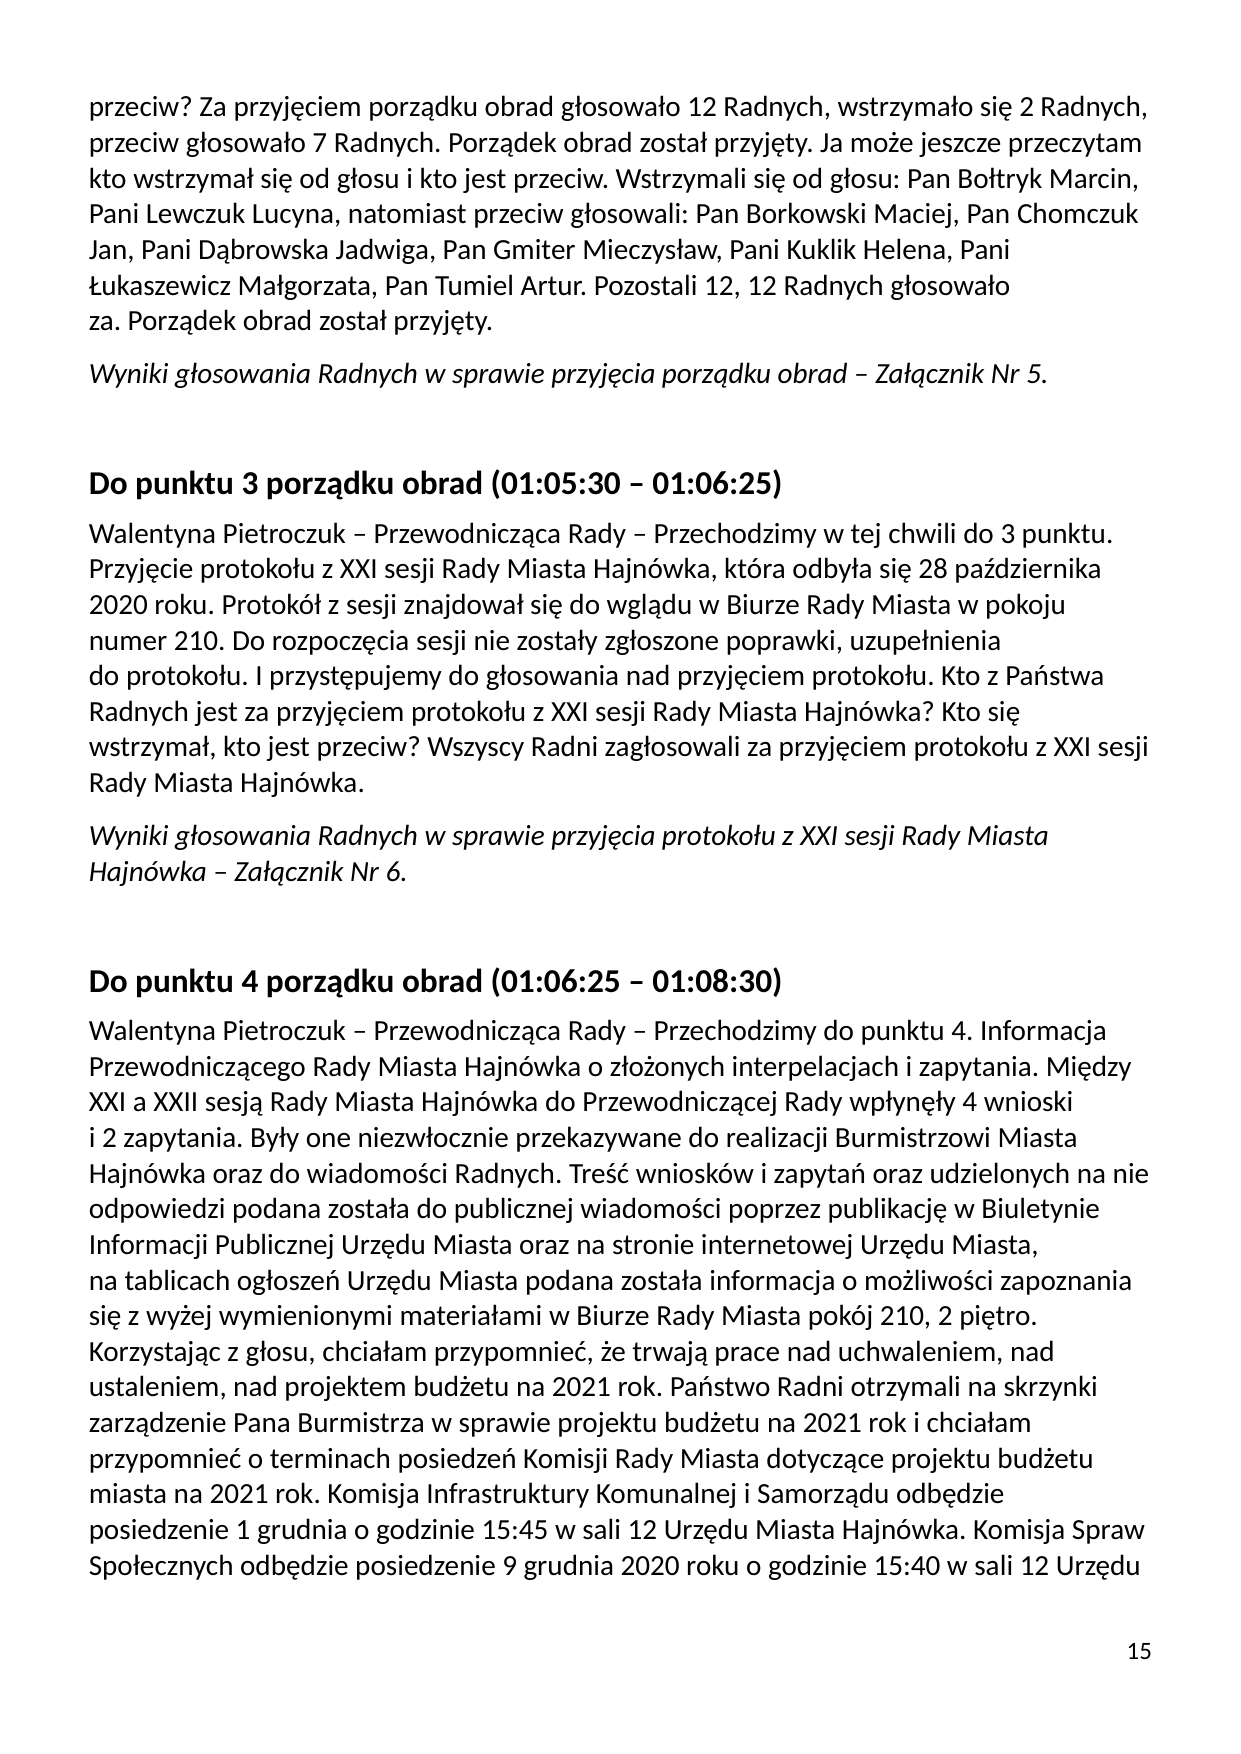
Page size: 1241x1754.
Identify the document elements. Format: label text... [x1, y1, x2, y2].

text Wyniki głosowania Radnych w sprawie przyjęcia protokołu z XXI sesji Rady Miasta Hajnówka – Załącznik Nr 6. [88, 817, 1152, 889]
text Walentyna Pietroczuk – Przewodnicząca Rady – Przechodzimy w tej chwili do 3 punktu. Przyjęcie protokołu z XXI sesji Rady Miasta Hajnówka, która odbyła się 28 października 2020 roku. Protokół z sesji znajdował się do wglądu w Biurze Rady Miasta w pokoju numer 210. Do rozpoczęcia sesji nie zostały zgłoszone poprawki, uzupełnienia do protokołu. I przystępujemy do głosowania nad przyjęciem protokołu. Kto z Państwa Radnych jest za przyjęciem protokołu z XXI sesji Rady Miasta Hajnówka? Kto się wstrzymał, kto jest przeciw? Wszyscy Radni zagłosowali za przyjęciem protokołu z XXI sesji Rady Miasta Hajnówka. [88, 515, 1152, 800]
subtitle Do punktu 3 porządku obrad (01:05:30 – 01:06:25) [88, 462, 1152, 503]
text Wyniki głosowania Radnych w sprawie przyjęcia porządku obrad – Załącznik Nr 5. [88, 356, 1152, 391]
text przeciw? Za przyjęciem porządku obrad głosowało 12 Radnych, wstrzymało się 2 Radnych, przeciw głosowało 7 Radnych. Porządek obrad został przyjęty. Ja może jeszcze przeczytam kto wstrzymał się od głosu i kto jest przeciw. Wstrzymali się od głosu: Pan Bołtryk Marcin, Pani Lewczuk Lucyna, natomiast przeciw głosowali: Pan Borkowski Maciej, Pan Chomczuk Jan, Pani Dąbrowska Jadwiga, Pan Gmiter Mieczysław, Pani Kuklik Helena, Pani Łukaszewicz Małgorzata, Pan Tumiel Artur. Pozostali 12, 12 Radnych głosowało za. Porządek obrad został przyjęty. [88, 88, 1152, 338]
subtitle Do punktu 4 porządku obrad (01:06:25 – 01:08:30) [88, 960, 1152, 1001]
text Walentyna Pietroczuk – Przewodnicząca Rady – Przechodzimy do punktu 4. Informacja Przewodniczącego Rady Miasta Hajnówka o złożonych interpelacjach i zapytania. Między XXI a XXII sesją Rady Miasta Hajnówka do Przewodniczącej Rady wpłynęły 4 wnioski i 2 zapytania. Były one niezwłocznie przekazywane do realizacji Burmistrzowi Miasta Hajnówka oraz do wiadomości Radnych. Treść wniosków i zapytań oraz udzielonych na nie odpowiedzi podana została do publicznej wiadomości poprzez publikację w Biuletynie Informacji Publicznej Urzędu Miasta oraz na stronie internetowej Urzędu Miasta, na tablicach ogłoszeń Urzędu Miasta podana została informacja o możliwości zapoznania się z wyżej wymienionymi materiałami w Biurze Rady Miasta pokój 210, 2 piętro. Korzystając z głosu, chciałam przypomnieć, że trwają prace nad uchwaleniem, nad ustaleniem, nad projektem budżetu na 2021 rok. Państwo Radni otrzymali na skrzynki zarządzenie Pana Burmistrza w sprawie projektu budżetu na 2021 rok i chciałam przypomnieć o terminach posiedzeń Komisji Rady Miasta dotyczące projektu budżetu miasta na 2021 rok. Komisja Infrastruktury Komunalnej i Samorządu odbędzie posiedzenie 1 grudnia o godzinie 15:45 w sali 12 Urzędu Miasta Hajnówka. Komisja Spraw Społecznych odbędzie posiedzenie 9 grudnia 2020 roku o godzinie 15:40 w sali 12 Urzędu [88, 1012, 1152, 1582]
